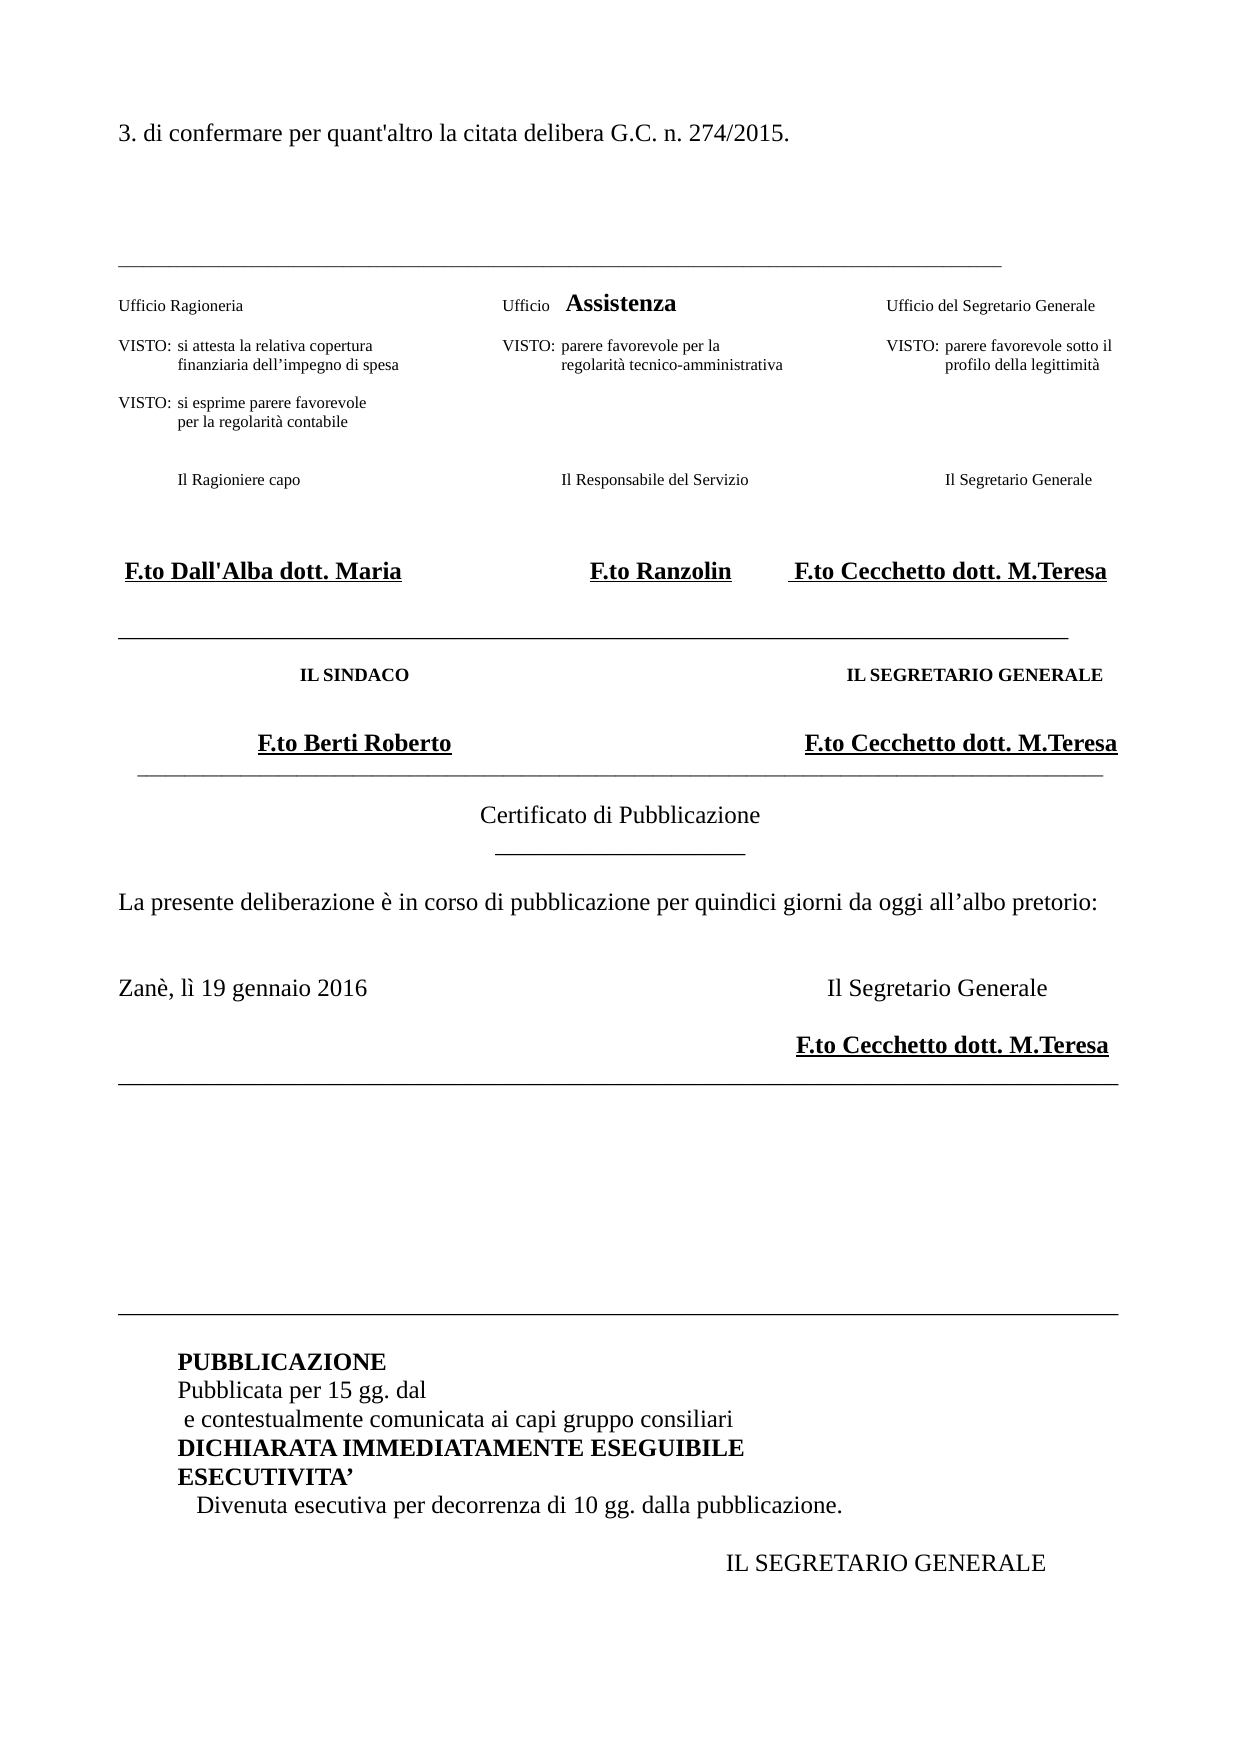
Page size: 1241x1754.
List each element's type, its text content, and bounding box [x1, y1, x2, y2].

text F.to Dall'Alba dott. Maria F.to Ranzolin F.to Cecchetto dott. M.Teresa [118, 556, 1122, 585]
text __________________________________________________________________________________________________________ [118, 249, 1122, 268]
text ____________________________________________________________________________ [118, 613, 1122, 642]
text 3. di confermare per quant'altro la citata delibera G.C. n. 274/2015. [117, 118, 1122, 147]
text Ufficio Ragioneria Ufficio Assistenza Ufficio del Segretario Generale [118, 288, 1122, 316]
text VISTO: si esprime parere favorevole [118, 393, 1122, 412]
text F.to Cecchetto dott. M.Teresa ________________________________________________________________________________ [118, 1030, 1122, 1088]
text IL SEGRETARIO GENERALE [118, 1548, 1122, 1577]
text ESECUTIVITA’ [118, 1462, 1122, 1490]
text IL SINDACO IL SEGRETARIO GENERALE [118, 664, 1122, 685]
text DICHIARATA IMMEDIATAMENTE ESEGUIBILE [118, 1433, 1122, 1462]
text _______________________________________________________________________________________________________ [118, 757, 1122, 779]
text F.to Berti Roberto F.to Cecchetto dott. M.Teresa [118, 728, 1122, 757]
text Pubblicata per 15 gg. dal [118, 1375, 1122, 1404]
text PUBBLICAZIONE [118, 1347, 1122, 1375]
text Il Ragioniere capo Il Responsabile del Servizio Il Segretario Generale [118, 451, 1122, 494]
text Zanè, lì 19 gennaio 2016 Il Segretario Generale [118, 973, 1122, 1002]
text ____________________ [118, 829, 1122, 858]
text e contestualmente comunicata ai capi gruppo consiliari [118, 1404, 1122, 1433]
text per la regolarità contabile [118, 412, 1122, 431]
text La presente deliberazione è in corso di pubblicazione per quindici giorni da oggi all’albo pretorio: [118, 887, 1122, 915]
text ________________________________________________________________________________ [118, 1289, 1122, 1318]
text finanziaria dell’impegno di spesa regolarità tecnico-amministrativa profilo della legittimità [118, 355, 1122, 374]
text Certificato di Pubblicazione [118, 800, 1122, 829]
text VISTO: si attesta la relativa copertura VISTO: parere favorevole per la VISTO: parere favorevole sotto il [118, 336, 1122, 355]
text  Divenuta esecutiva per decorrenza di 10 gg. dalla pubblicazione. [118, 1490, 1122, 1519]
